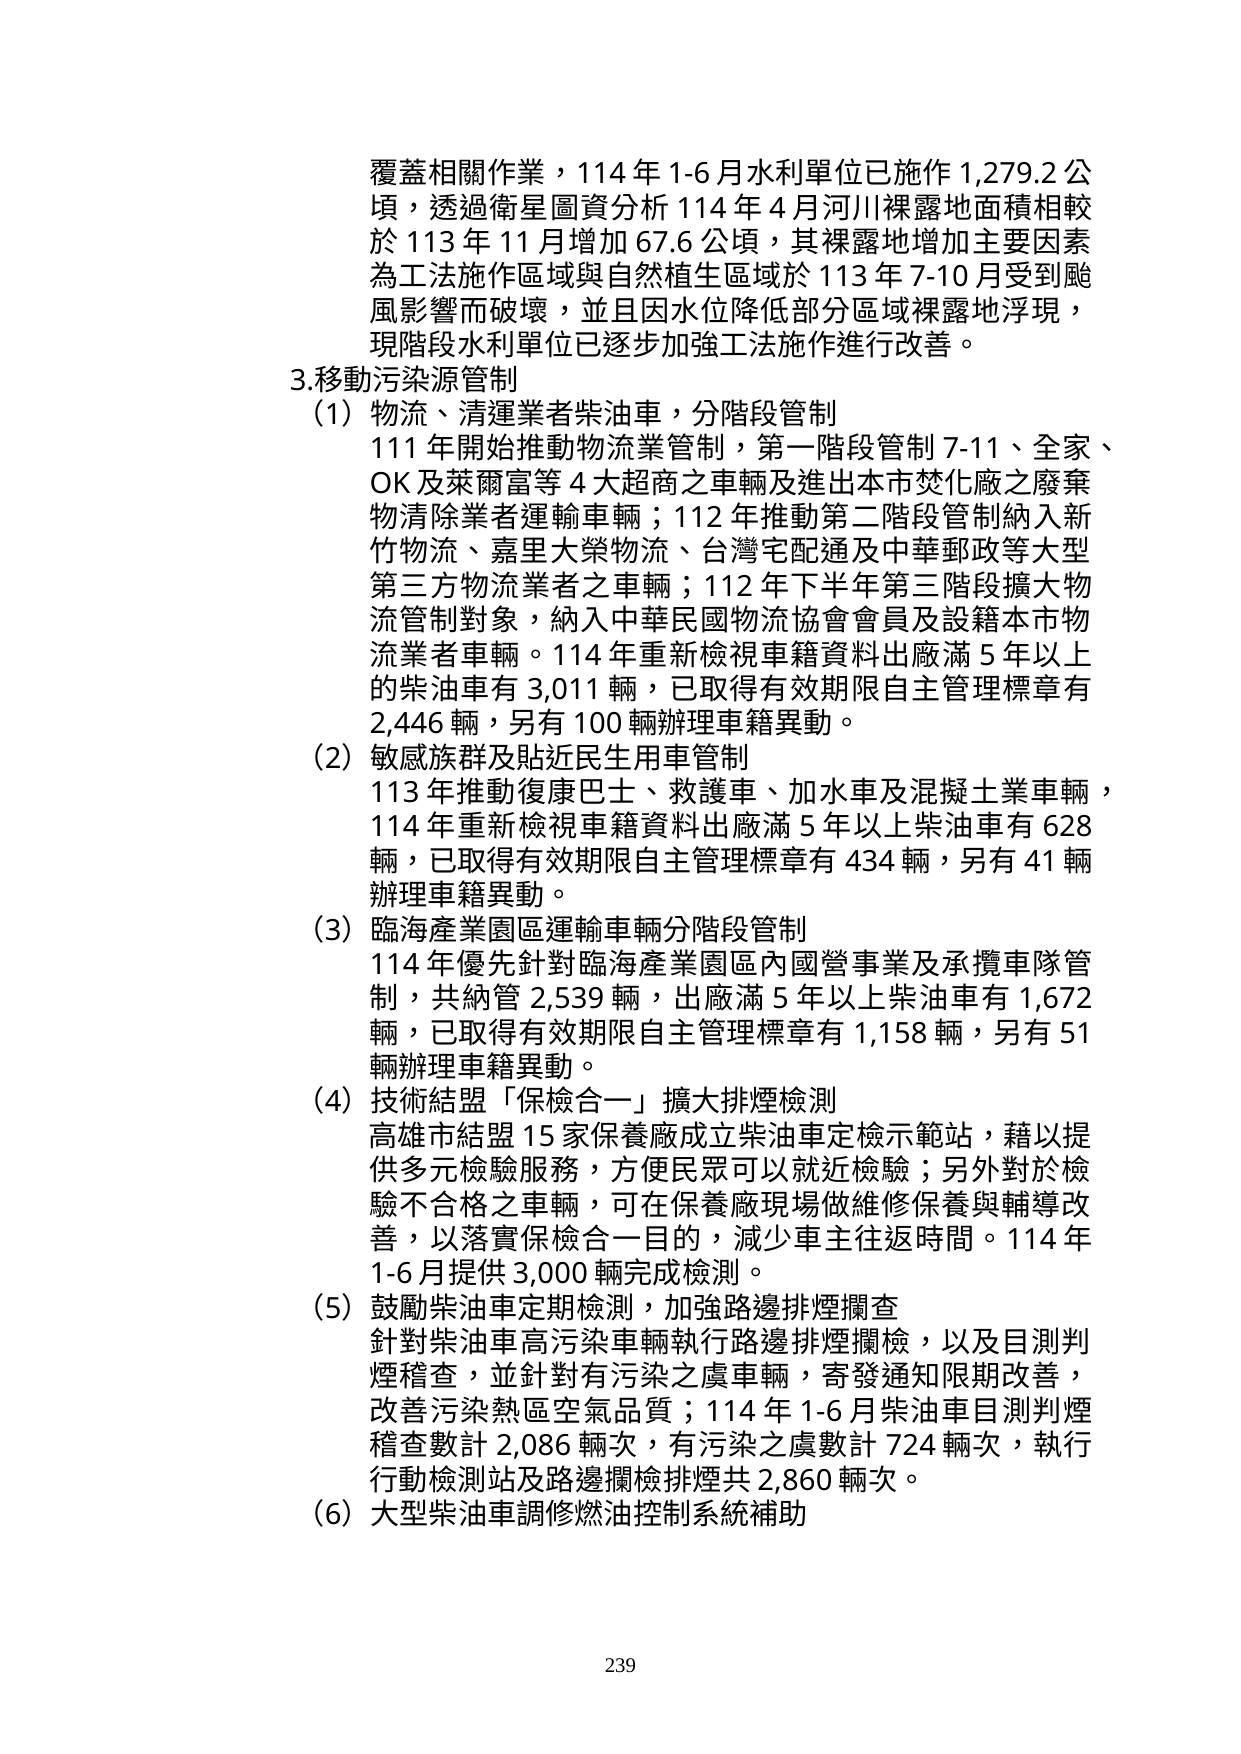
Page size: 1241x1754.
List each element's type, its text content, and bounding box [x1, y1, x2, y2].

text 3.移動污染源管制 [289, 362, 1092, 397]
text （3）臨海產業園區運輸車輛分階段管制 [295, 912, 1092, 947]
text （4）技術結盟「保檢合一」擴大排煙檢測 [295, 1084, 1092, 1119]
text 114年優先針對臨海產業園區內國營事業及承攬車隊管制，共納管2,539輛，出廠滿5年以上柴油車有1,672輛，已取得有效期限自主管理標章有1,158輛，另有51輛辦理車籍異動。 [369, 947, 1092, 1084]
text 覆蓋相關作業，114年1-6月水利單位已施作1,279.2公頃，透過衛星圖資分析114年4月河川裸露地面積相較於113年11月增加67.6公頃，其裸露地增加主要因素為工法施作區域與自然植生區域於113年7-10月受到颱風影響而破壞，並且因水位降低部分區域裸露地浮現，現階段水利單位已逐步加強工法施作進行改善。 [369, 156, 1092, 362]
text 113年推動復康巴士、救護車、加水車及混擬土業車輛，114年重新檢視車籍資料出廠滿5年以上柴油車有628輛，已取得有效期限自主管理標章有434輛，另有41輛辦理車籍異動。 [369, 775, 1092, 912]
text 針對柴油車高污染車輛執行路邊排煙攔檢，以及目測判煙稽查，並針對有污染之虞車輛，寄發通知限期改善，改善污染熱區空氣品質；114年1-6月柴油車目測判煙稽查數計2,086輛次，有污染之虞數計724輛次，執行行動檢測站及路邊攔檢排煙共2,860輛次。 [369, 1325, 1092, 1497]
text （2）敏感族群及貼近民生用車管制 [295, 741, 1092, 775]
text （5）鼓勵柴油車定期檢測，加強路邊排煙攔查 [295, 1291, 1092, 1325]
text （1）物流、清運業者柴油車，分階段管制 [295, 397, 1092, 431]
text 111年開始推動物流業管制，第一階段管制7-11、全家、OK及萊爾富等4大超商之車輛及進出本市焚化廠之廢棄物清除業者運輸車輛；112年推動第二階段管制納入新竹物流、嘉里大榮物流、台灣宅配通及中華郵政等大型第三方物流業者之車輛；112年下半年第三階段擴大物流管制對象，納入中華民國物流協會會員及設籍本市物流業者車輛。114年重新檢視車籍資料出廠滿5年以上的柴油車有3,011輛，已取得有效期限自主管理標章有2,446輛，另有100輛辦理車籍異動。 [369, 431, 1092, 741]
text 高雄市結盟15家保養廠成立柴油車定檢示範站，藉以提供多元檢驗服務，方便民眾可以就近檢驗；另外對於檢驗不合格之車輛，可在保養廠現場做維修保養與輔導改善，以落實保檢合一目的，減少車主往返時間。114年1-6月提供3,000輛完成檢測。 [368, 1119, 1092, 1291]
text （6）大型柴油車調修燃油控制系統補助 [295, 1497, 1092, 1531]
